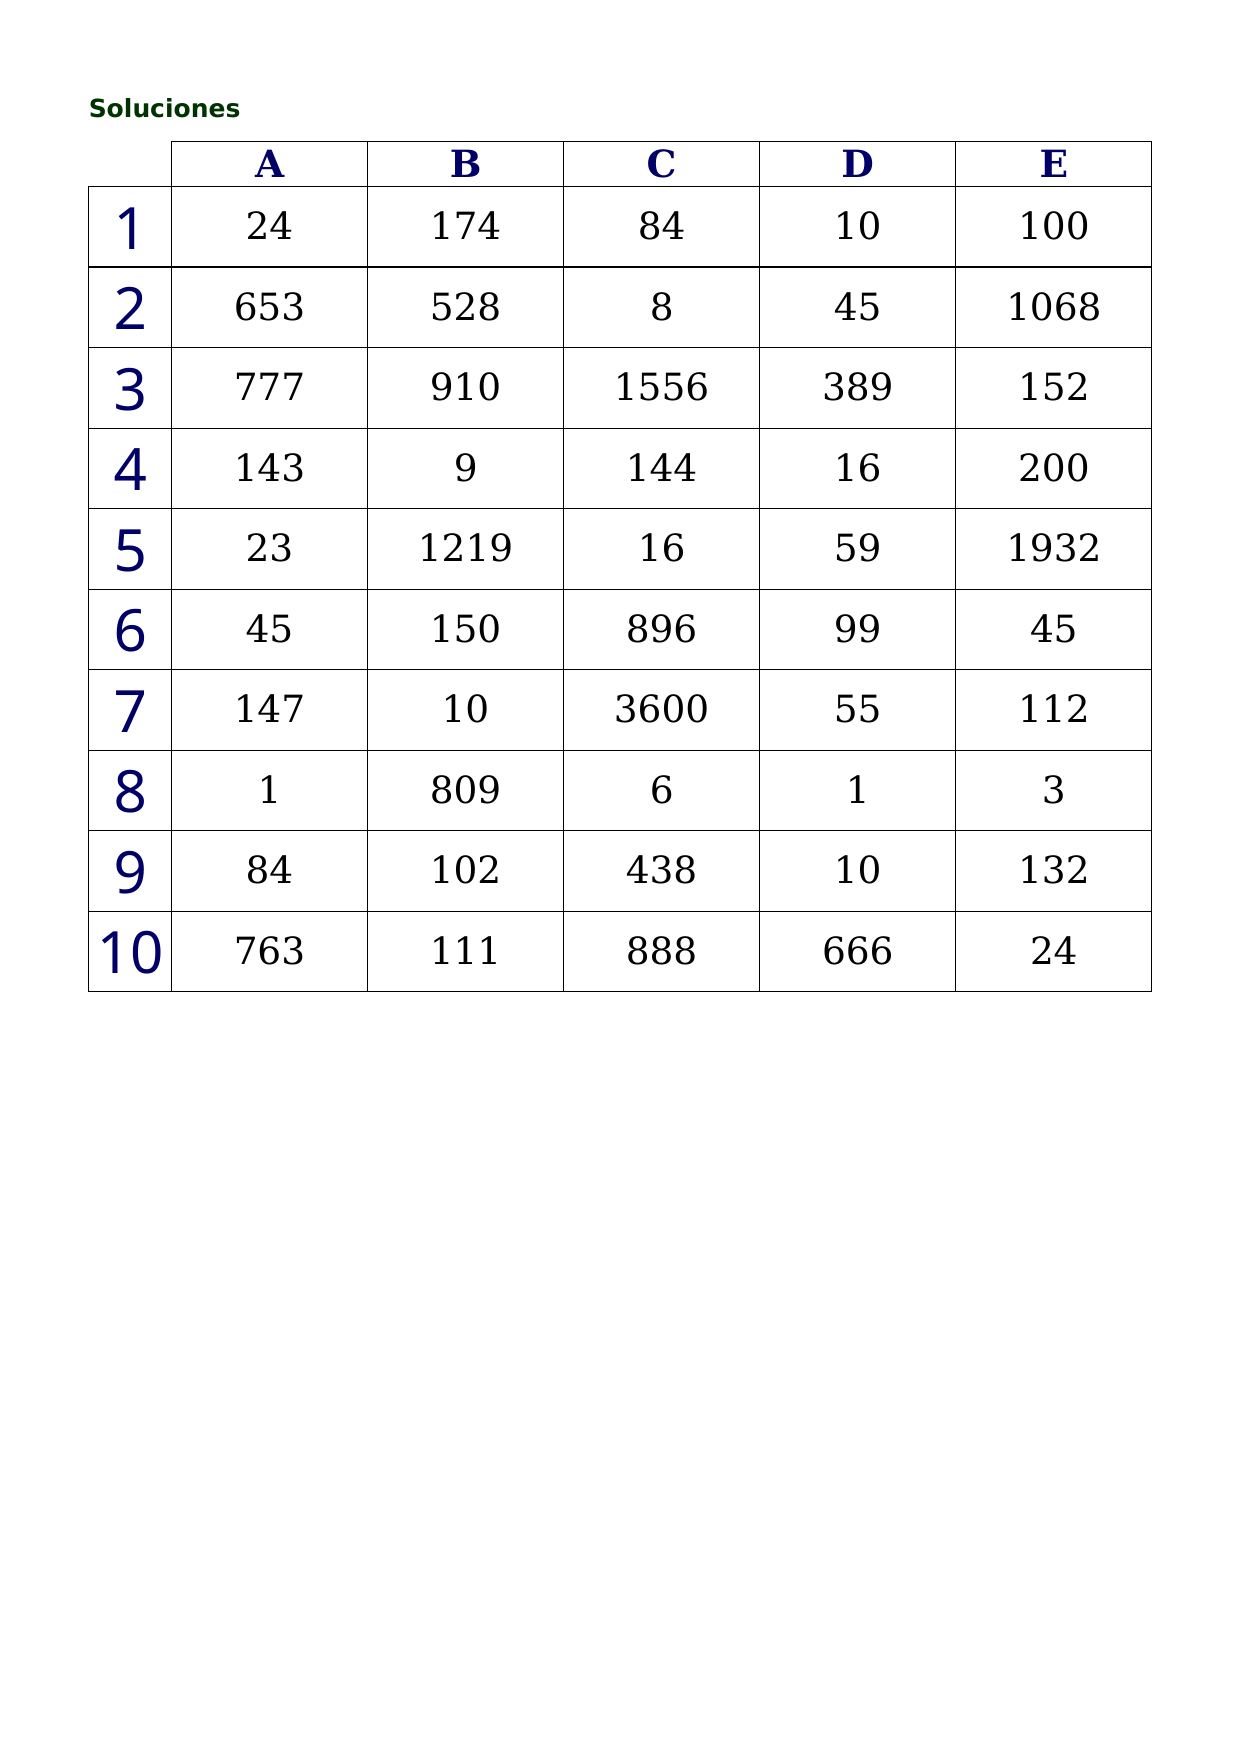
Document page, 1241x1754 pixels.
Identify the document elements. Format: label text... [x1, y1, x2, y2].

table_cell 389 [760, 348, 955, 427]
table_cell 528 [368, 268, 563, 347]
table_cell 143 [172, 429, 367, 508]
table_cell 3 [89, 348, 171, 427]
table_cell 8 [564, 268, 759, 347]
table_cell 1 [89, 187, 171, 266]
table_cell 1068 [956, 268, 1151, 347]
table_header A [172, 142, 367, 186]
table_cell 7 [89, 670, 171, 749]
text Soluciones [88, 94, 1152, 124]
table_cell 150 [368, 590, 563, 669]
table_cell 10 [760, 187, 955, 266]
table_cell 1 [172, 751, 367, 830]
table_cell 16 [760, 429, 955, 508]
table_cell 8 [89, 751, 171, 830]
table_cell 84 [172, 831, 367, 911]
table_cell 1219 [368, 509, 563, 588]
table_cell 809 [368, 751, 563, 830]
table_cell 45 [172, 590, 367, 669]
table_cell 1932 [956, 509, 1151, 588]
table_cell 888 [564, 912, 759, 991]
table_cell 23 [172, 509, 367, 588]
table_cell 174 [368, 187, 563, 266]
table_cell 59 [760, 509, 955, 588]
table_cell 112 [956, 670, 1151, 749]
table_cell 910 [368, 348, 563, 427]
table_cell 152 [956, 348, 1151, 427]
table_cell 438 [564, 831, 759, 911]
table_cell 763 [172, 912, 367, 991]
table_cell 16 [564, 509, 759, 588]
table_cell 3 [956, 751, 1151, 830]
table_cell 10 [368, 670, 563, 749]
table_cell 10 [760, 831, 955, 911]
table_cell 10 [89, 912, 171, 991]
table_cell 6 [89, 590, 171, 669]
table_cell 132 [956, 831, 1151, 911]
table_cell 6 [564, 751, 759, 830]
table_header E [956, 142, 1151, 186]
table_cell 653 [172, 268, 367, 347]
table_cell 9 [368, 429, 563, 508]
table_cell 24 [172, 187, 367, 266]
table_cell 147 [172, 670, 367, 749]
table_cell 9 [89, 831, 171, 911]
table_cell 1 [760, 751, 955, 830]
table_cell 1556 [564, 348, 759, 427]
table_cell 3600 [564, 670, 759, 749]
table_cell 666 [760, 912, 955, 991]
table_cell 4 [89, 429, 171, 508]
table_cell 100 [956, 187, 1151, 266]
table_cell 896 [564, 590, 759, 669]
table_cell 45 [760, 268, 955, 347]
table_cell 5 [89, 509, 171, 588]
table_cell 144 [564, 429, 759, 508]
table_header [89, 141, 171, 186]
table_cell 2 [89, 268, 171, 347]
table_header D [760, 142, 955, 186]
table_cell 99 [760, 590, 955, 669]
table_cell 777 [172, 348, 367, 427]
table_cell 111 [368, 912, 563, 991]
table_cell 84 [564, 187, 759, 266]
table_header B [368, 142, 563, 186]
table_cell 45 [956, 590, 1151, 669]
table_cell 102 [368, 831, 563, 911]
table_header C [564, 142, 759, 186]
table_cell 55 [760, 670, 955, 749]
table_cell 200 [956, 429, 1151, 508]
table_cell 24 [956, 912, 1151, 991]
